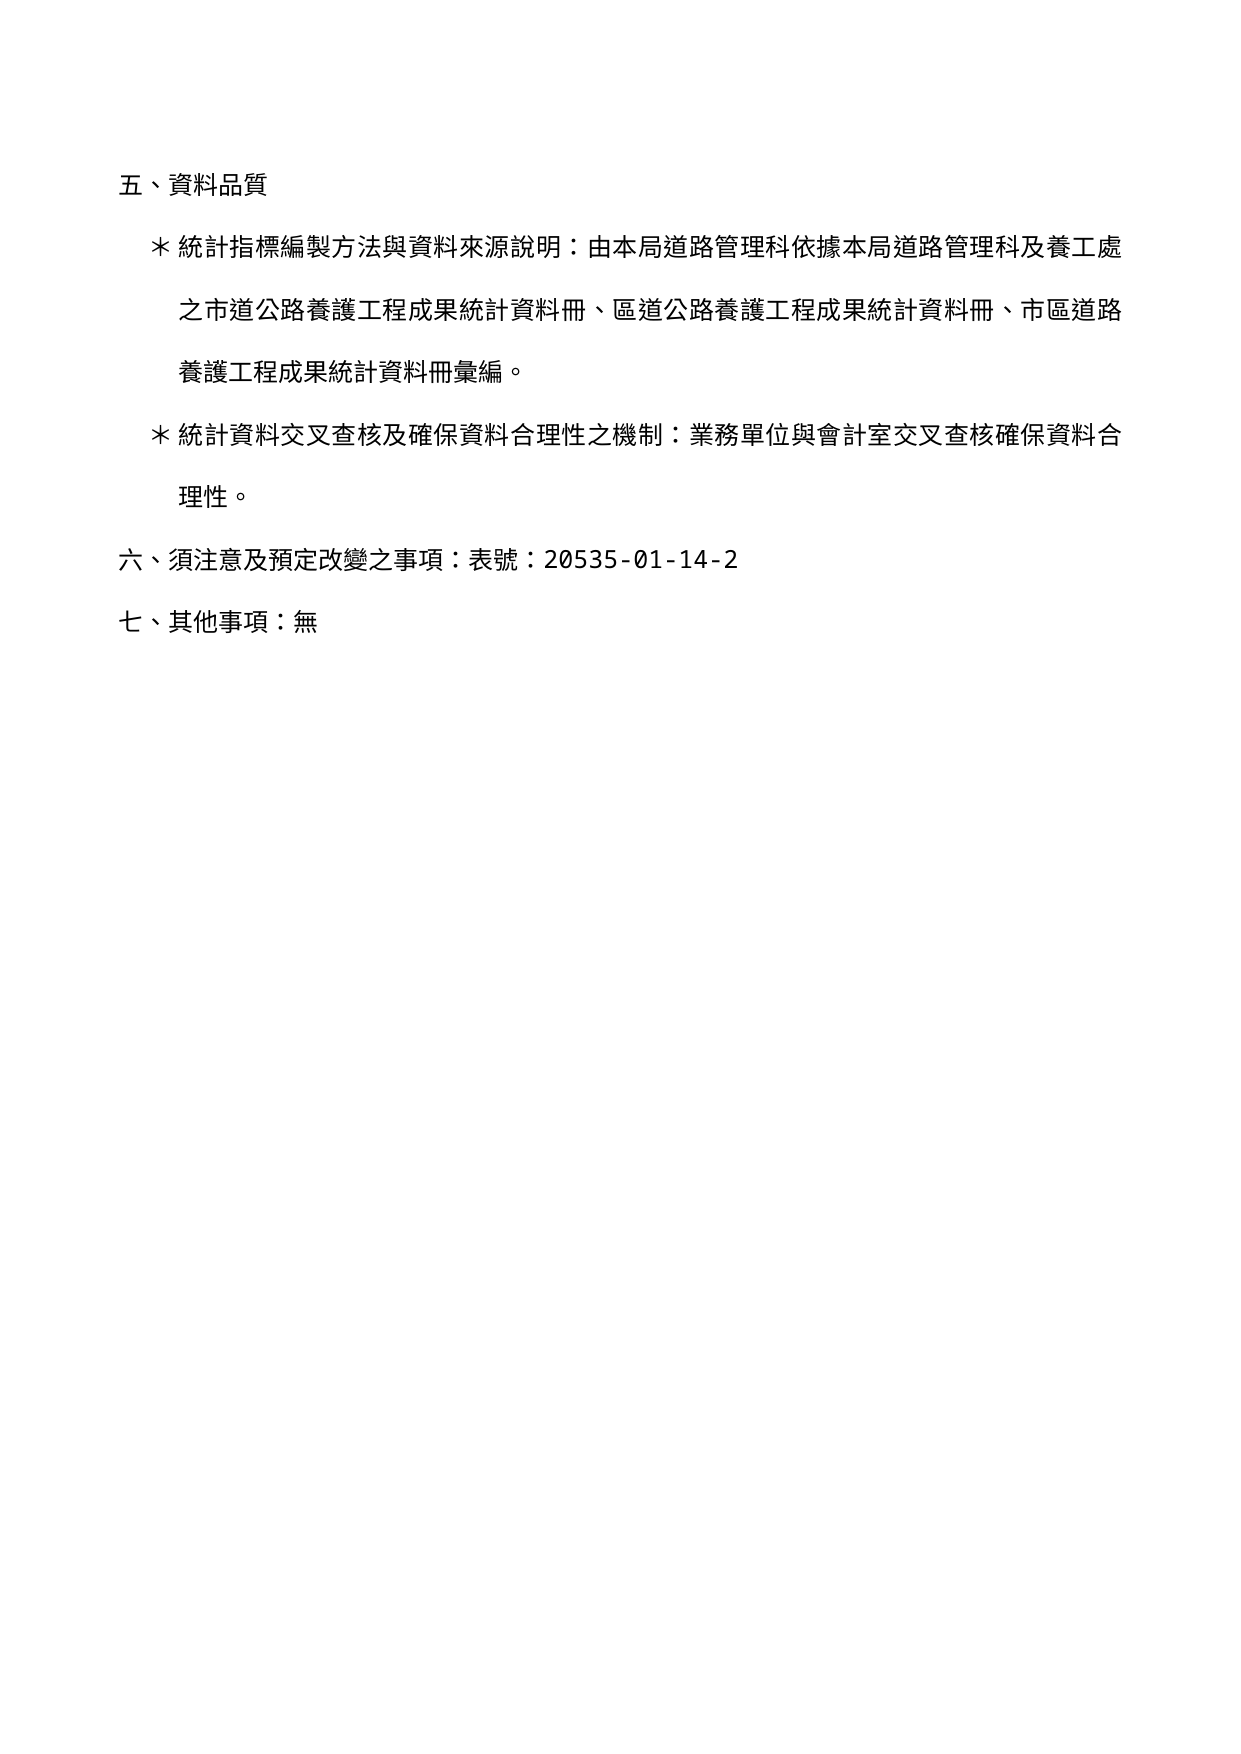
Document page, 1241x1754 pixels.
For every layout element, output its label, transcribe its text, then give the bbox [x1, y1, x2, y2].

list 統計資料交叉查核及確保資料合理性之機制：業務單位與會計室交叉查核確保資料合理性。 [149, 392, 1122, 517]
text 七、其他事項：無 [118, 579, 1122, 642]
list 統計指標編製方法與資料來源說明：由本局道路管理科依據本局道路管理科及養工處之市道公路養護工程成果統計資料冊、區道公路養護工程成果統計資料冊、市區道路養護工程成果統計資料冊彙編。 [149, 204, 1122, 392]
text 五、資料品質 [118, 142, 1122, 204]
text 六、須注意及預定改變之事項：表號：20535-01-14-2 [118, 517, 1122, 579]
